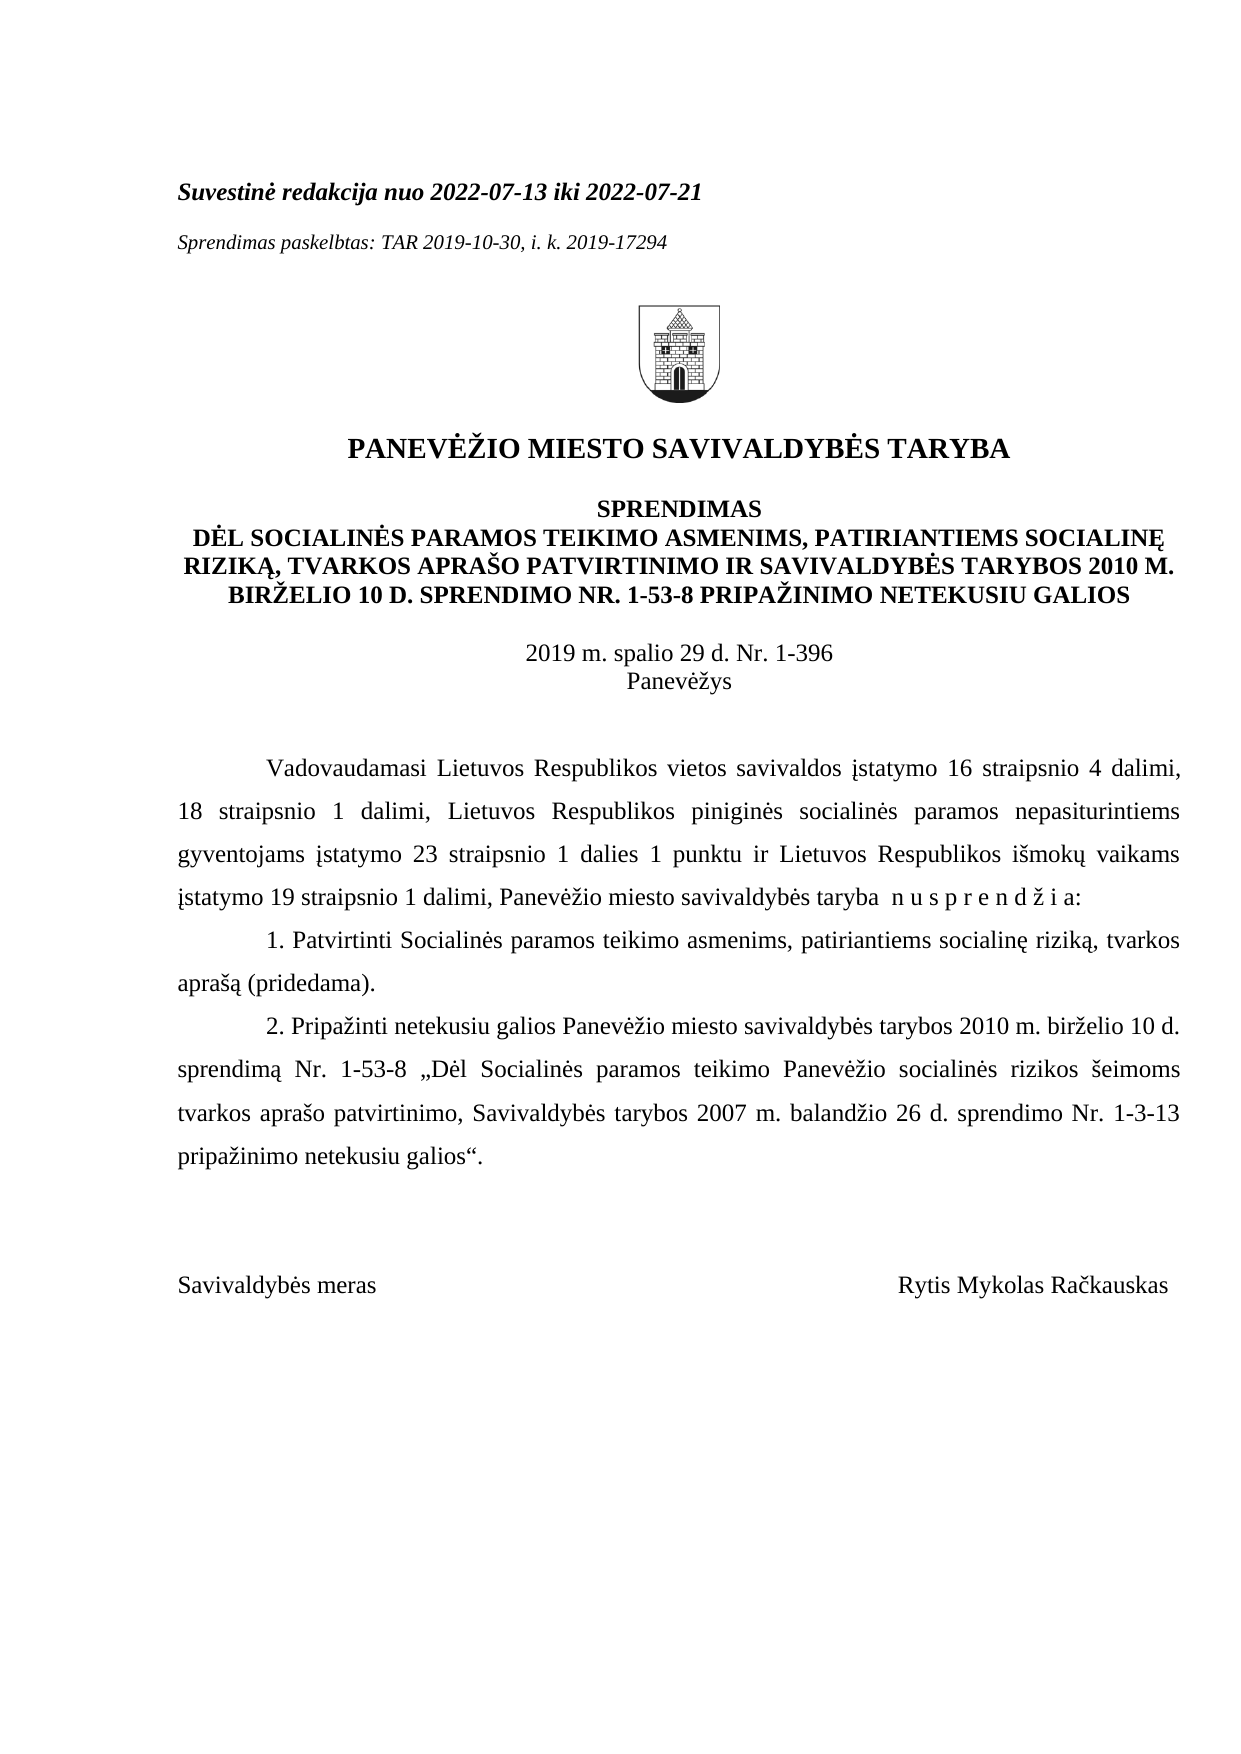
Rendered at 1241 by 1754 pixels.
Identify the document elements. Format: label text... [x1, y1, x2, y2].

text Savivaldybės meras Rytis Mykolas Račkauskas [177, 1270, 1181, 1299]
text DĖL SOCIALINĖS PARAMOS TEIKIMO ASMENIMS, PATIRIANTIEMS SOCIALINĘ RIZIKĄ, TVARKOS APRAŠO PATVIRTINIMO IR SAVIVALDYBĖS TARYBOS 2010 M. BIRŽELIO 10 D. SPRENDIMO NR. 1-53-8 PRIPAŽINIMO NETEKUSIU GALIOS [177, 523, 1181, 609]
text PANEVĖŽIO MIESTO SAVIVALDYBĖS TARYBA [177, 432, 1181, 465]
text Vadovaudamasi Lietuvos Respublikos vietos savivaldos įstatymo 16 straipsnio 4 dalimi, 18 straipsnio 1 dalimi, Lietuvos Respublikos piniginės socialinės paramos nepasiturintiems gyventojams įstatymo 23 straipsnio 1 dalies 1 punktu ir Lietuvos Respublikos išmokų vaikams įstatymo 19 straipsnio 1 dalimi, Panevėžio miesto savivaldybės taryba n u s p r e n d ž i a: [177, 753, 1181, 911]
subtitle SPRENDIMAS [177, 494, 1181, 523]
subtitle Panevėžys [177, 666, 1181, 695]
text 1. Patvirtinti Socialinės paramos teikimo asmenims, patiriantiems socialinę riziką, tvarkos aprašą (pridedama). [177, 925, 1181, 997]
text Sprendimas paskelbtas: TAR 2019-10-30, i. k. 2019-17294 [177, 230, 1181, 254]
text Suvestinė redakcija nuo 2022-07-13 iki 2022-07-21 [177, 177, 1181, 206]
subtitle 2019 m. spalio 29 d. Nr. 1-396 [177, 638, 1181, 666]
text 2. Pripažinti netekusiu galios Panevėžio miesto savivaldybės tarybos 2010 m. birželio 10 d. sprendimą Nr. 1-53-8 „Dėl Socialinės paramos teikimo Panevėžio socialinės rizikos šeimoms tvarkos aprašo patvirtinimo, Savivaldybės tarybos 2007 m. balandžio 26 d. sprendimo Nr. 1-3-13 pripažinimo netekusiu galios“. [177, 1011, 1181, 1169]
